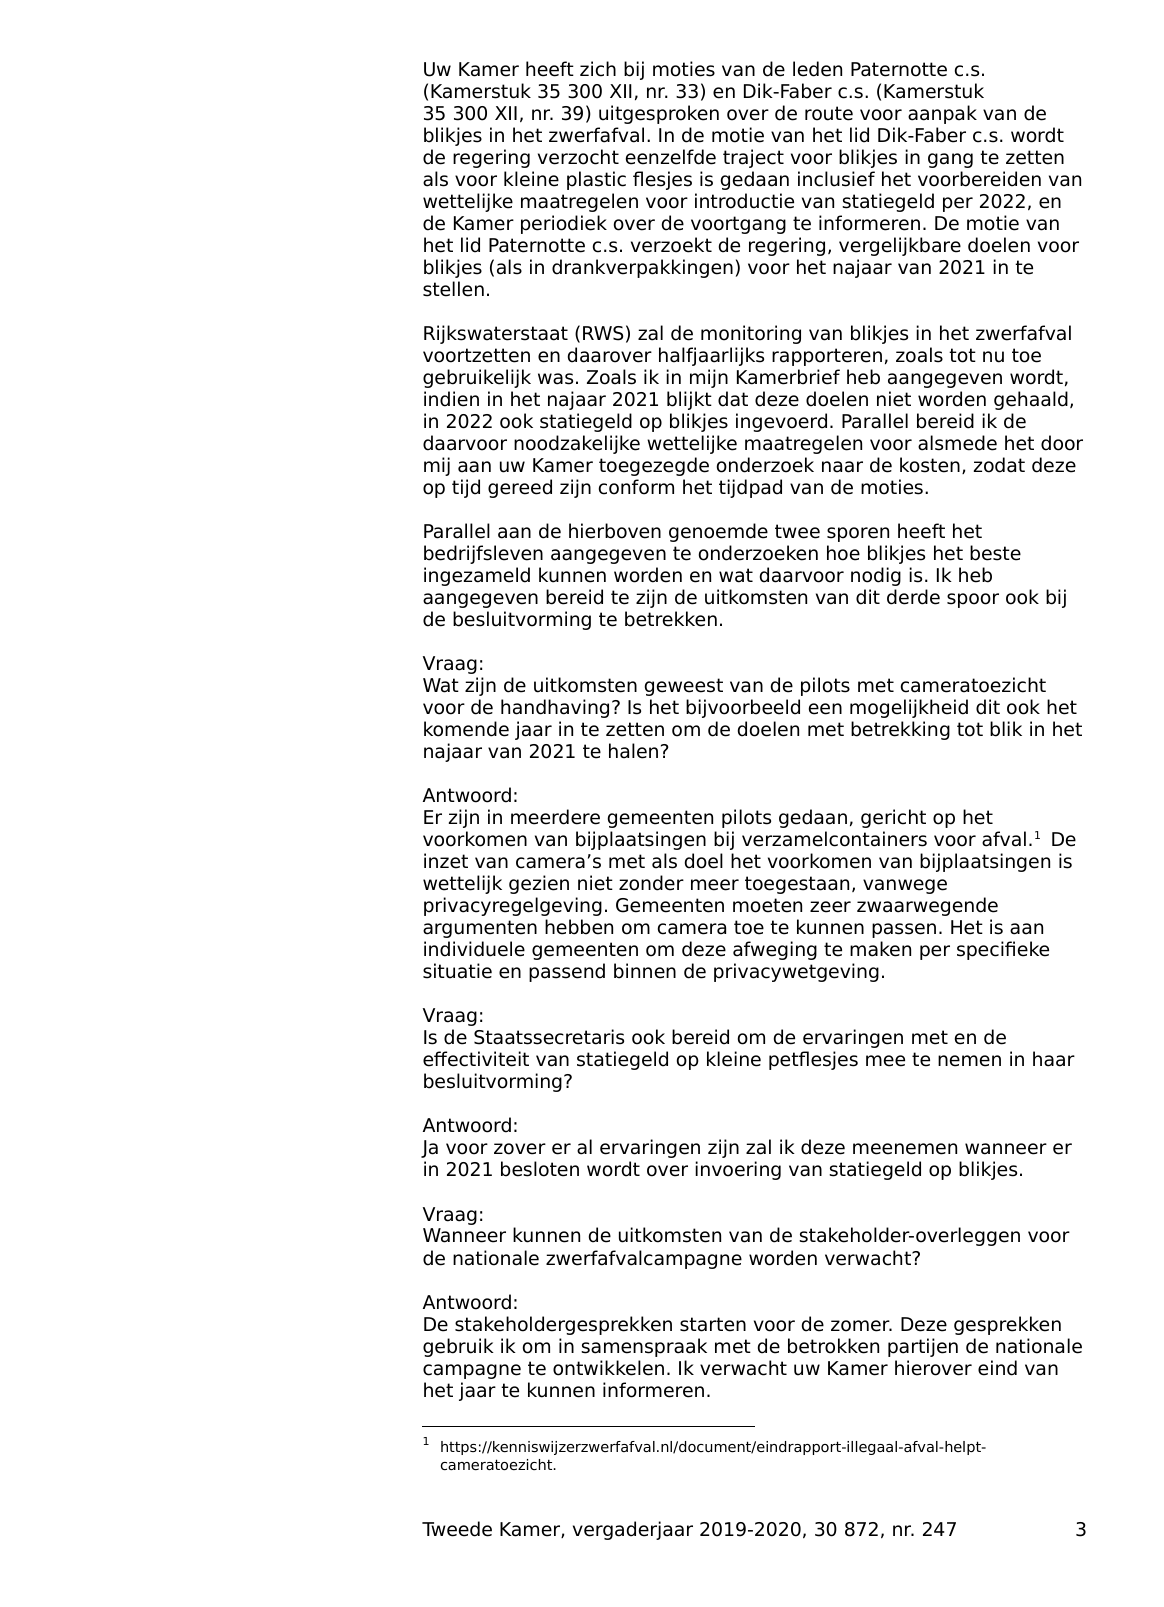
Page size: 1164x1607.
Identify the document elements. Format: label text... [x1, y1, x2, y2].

text Uw Kamer heeft zich bij moties van de leden Paternotte c.s. (Kamerstuk 35 300 XII, nr. 33) en Dik-Faber c.s. (Kamerstuk 35 300 XII, nr. 39) uitgesproken over de route voor aanpak van de blikjes in het zwerfafval. In de motie van het lid Dik-Faber c.s. wordt de regering verzocht eenzelfde traject voor blikjes in gang te zetten als voor kleine plastic flesjes is gedaan inclusief het voorbereiden van wettelijke maatregelen voor introductie van statiegeld per 2022, en de Kamer periodiek over de voortgang te informeren. De motie van het lid Paternotte c.s. verzoekt de regering, vergelijkbare doelen voor blikjes (als in drankverpakkingen) voor het najaar van 2021 in te stellen. [422, 59, 1087, 301]
text De stakeholdergesprekken starten voor de zomer. Deze gesprekken gebruik ik om in samenspraak met de betrokken partijen de nationale campagne te ontwikkelen. Ik verwacht uw Kamer hierover eind van het jaar te kunnen informeren. [422, 1313, 1087, 1401]
text Vraag: [422, 1203, 1087, 1225]
text Wat zijn de uitkomsten geweest van de pilots met cameratoezicht voor de handhaving? Is het bijvoorbeeld een mogelijkheid dit ook het komende jaar in te zetten om de doelen met betrekking tot blik in het najaar van 2021 te halen? [422, 675, 1087, 763]
text https://kenniswijzerzwerfafval.nl/document/eindrapport-illegaal-afval-helpt-cameratoezicht. [422, 1435, 1087, 1474]
text Antwoord: [422, 1292, 1087, 1313]
text Wanneer kunnen de uitkomsten van de stakeholder-overleggen voor de nationale zwerfafvalcampagne worden verwacht? [422, 1225, 1087, 1269]
text Vraag: [422, 1005, 1087, 1027]
text Antwoord: [422, 785, 1087, 807]
text Parallel aan de hierboven genoemde twee sporen heeft het bedrijfsleven aangegeven te onderzoeken hoe blikjes het beste ingezameld kunnen worden en wat daarvoor nodig is. Ik heb aangegeven bereid te zijn de uitkomsten van dit derde spoor ook bij de besluitvorming te betrekken. [422, 521, 1087, 631]
text Ja voor zover er al ervaringen zijn zal ik deze meenemen wanneer er in 2021 besloten wordt over invoering van statiegeld op blikjes. [422, 1137, 1087, 1181]
text Er zijn in meerdere gemeenten pilots gedaan, gericht op het voorkomen van bijplaatsingen bij verzamelcontainers voor afval. De inzet van camera’s met als doel het voorkomen van bijplaatsingen is wettelijk gezien niet zonder meer toegestaan, vanwege privacyregelgeving. Gemeenten moeten zeer zwaarwegende argumenten hebben om camera toe te kunnen passen. Het is aan individuele gemeenten om deze afweging te maken per specifieke situatie en passend binnen de privacywetgeving. [422, 807, 1087, 983]
text Antwoord: [422, 1115, 1087, 1137]
text Is de Staatssecretaris ook bereid om de ervaringen met en de effectiviteit van statiegeld op kleine petflesjes mee te nemen in haar besluitvorming? [422, 1027, 1087, 1093]
text Rijkswaterstaat (RWS) zal de monitoring van blikjes in het zwerfafval voortzetten en daarover halfjaarlijks rapporteren, zoals tot nu toe gebruikelijk was. Zoals ik in mijn Kamerbrief heb aangegeven wordt, indien in het najaar 2021 blijkt dat deze doelen niet worden gehaald, in 2022 ook statiegeld op blikjes ingevoerd. Parallel bereid ik de daarvoor noodzakelijke wettelijke maatregelen voor alsmede het door mij aan uw Kamer toegezegde onderzoek naar de kosten, zodat deze op tijd gereed zijn conform het tijdpad van de moties. [422, 323, 1087, 499]
text Vraag: [422, 653, 1087, 675]
